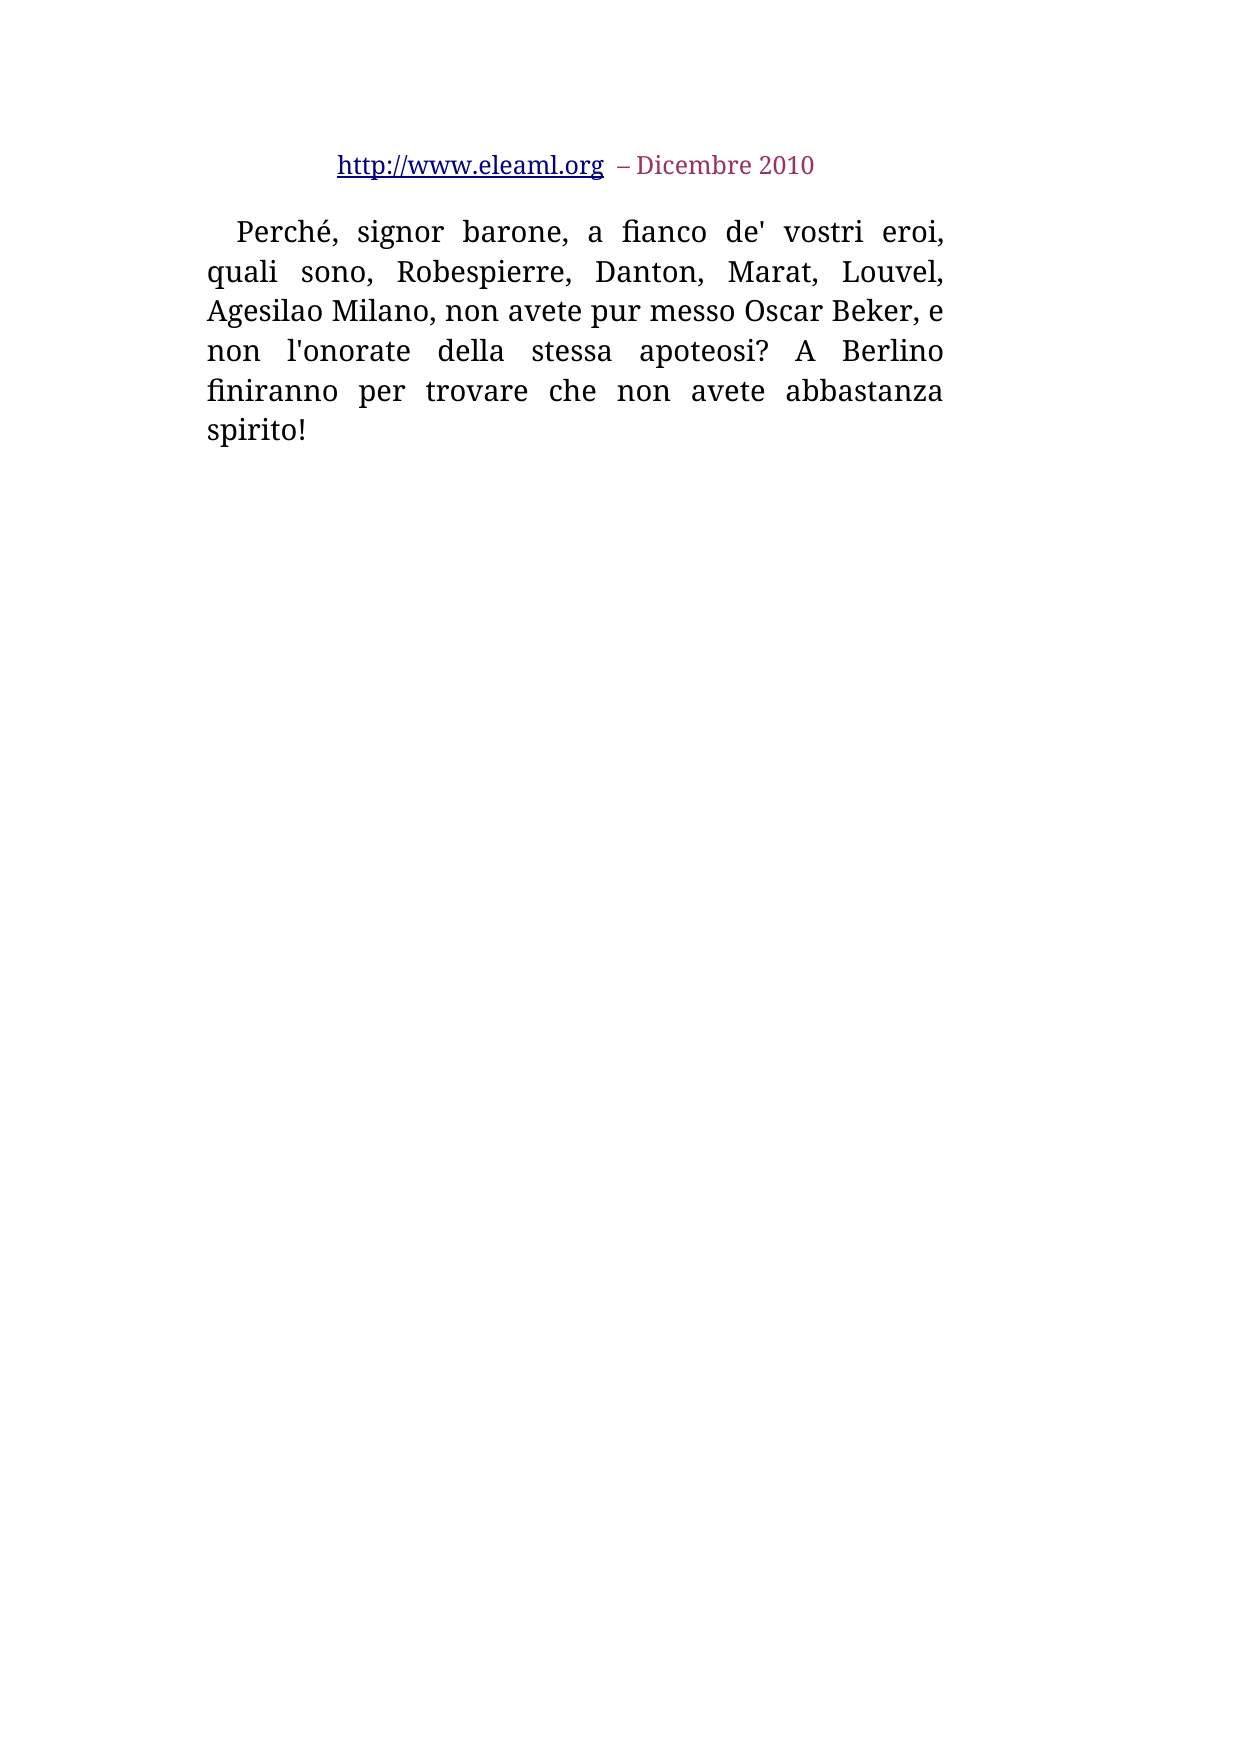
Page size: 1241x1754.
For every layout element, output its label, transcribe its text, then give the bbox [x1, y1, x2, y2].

text Perché, signor barone, a fianco de' vostri eroi, quali sono, Robespierre, Danton, Marat, Louvel, Agesilao Milano, non avete pur messo Oscar Beker, e non l'onorate della stessa apoteosi? A Berlino finiranno per trovare che non avete abbastanza spirito! [207, 211, 945, 449]
